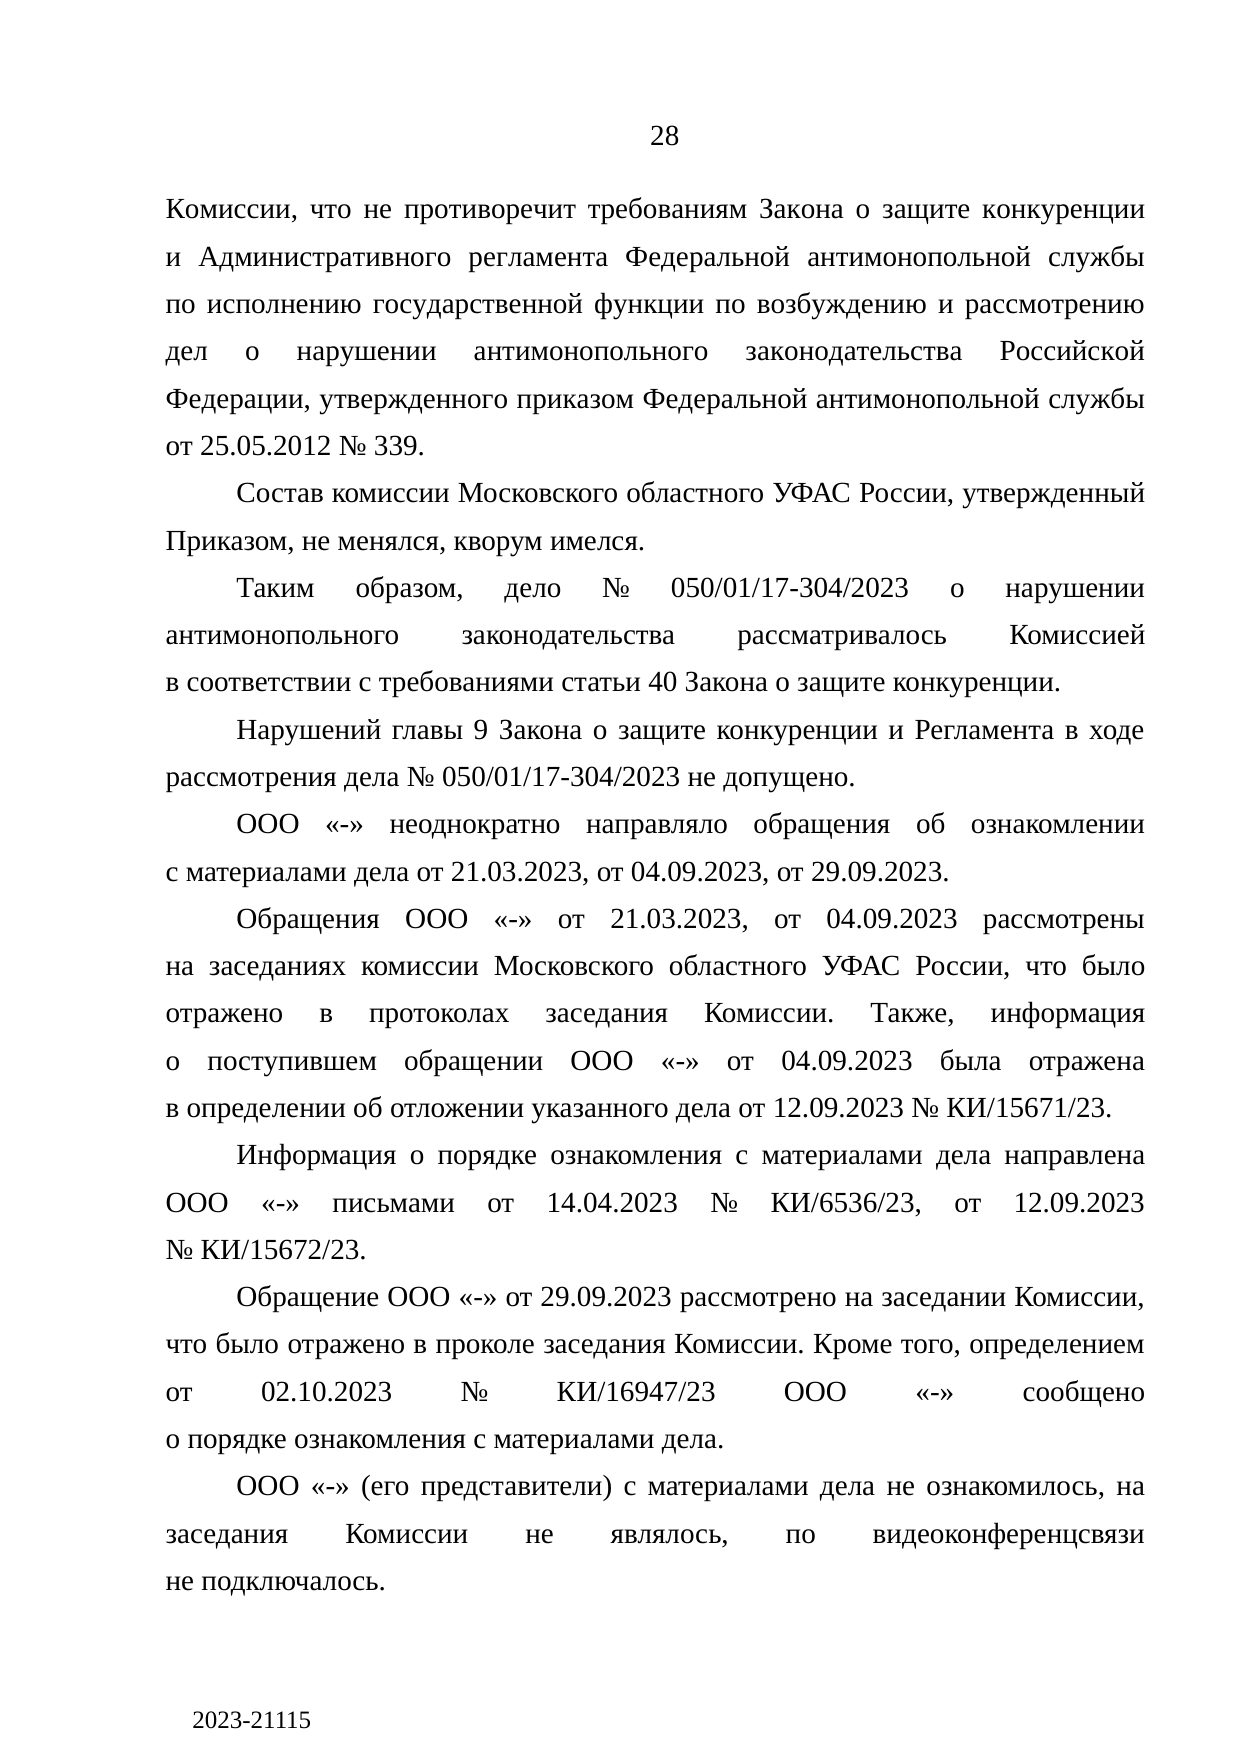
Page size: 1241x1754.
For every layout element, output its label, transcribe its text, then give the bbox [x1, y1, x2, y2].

text ООО «-» (его представители) с материалами дела не ознакомилось, на заседания Комиссии не являлось, по видеоконференцсвязи не подключалось. [165, 1458, 1146, 1600]
text Комиссии, что не противоречит требованиям Закона о защите конкуренции и Административного регламента Федеральной антимонопольной службы по исполнению государственной функции по возбуждению и рассмотрению дел о нарушении антимонопольного законодательства Российской Федерации, утвержденного приказом Федеральной антимонопольной службы от 25.05.2012 № 339. [165, 181, 1146, 465]
text Обращение ООО «-» от 29.09.2023 рассмотрено на заседании Комиссии, что было отражено в проколе заседания Комиссии. Кроме того, определением от 02.10.2023 № КИ/16947/23 ООО «-» сообщено о порядке ознакомления с материалами дела. [165, 1269, 1146, 1458]
text Состав комиссии Московского областного УФАС России, утвержденный Приказом, не менялся, кворум имелся. [165, 465, 1146, 559]
text ООО «-» неоднократно направляло обращения об ознакомлении с материалами дела от 21.03.2023, от 04.09.2023, от 29.09.2023. [165, 796, 1146, 891]
text Обращения ООО «-» от 21.03.2023, от 04.09.2023 рассмотрены на заседаниях комиссии Московского областного УФАС России, что было отражено в протоколах заседания Комиссии. Также, информация о поступившем обращении ООО «-» от 04.09.2023 была отражена в определении об отложении указанного дела от 12.09.2023 № КИ/15671/23. [165, 891, 1146, 1127]
text Информация о порядке ознакомления с материалами дела направлена ООО «-» письмами от 14.04.2023 № КИ/6536/23, от 12.09.2023 № КИ/15672/23. [165, 1127, 1146, 1269]
text Таким образом, дело № 050/01/17-304/2023 о нарушении антимонопольного законодательства рассматривалось Комиссией в соответствии с требованиями статьи 40 Закона о защите конкуренции. [165, 559, 1146, 701]
text Нарушений главы 9 Закона о защите конкуренции и Регламента в ходе рассмотрения дела № 050/01/17-304/2023 не допущено. [165, 701, 1146, 796]
